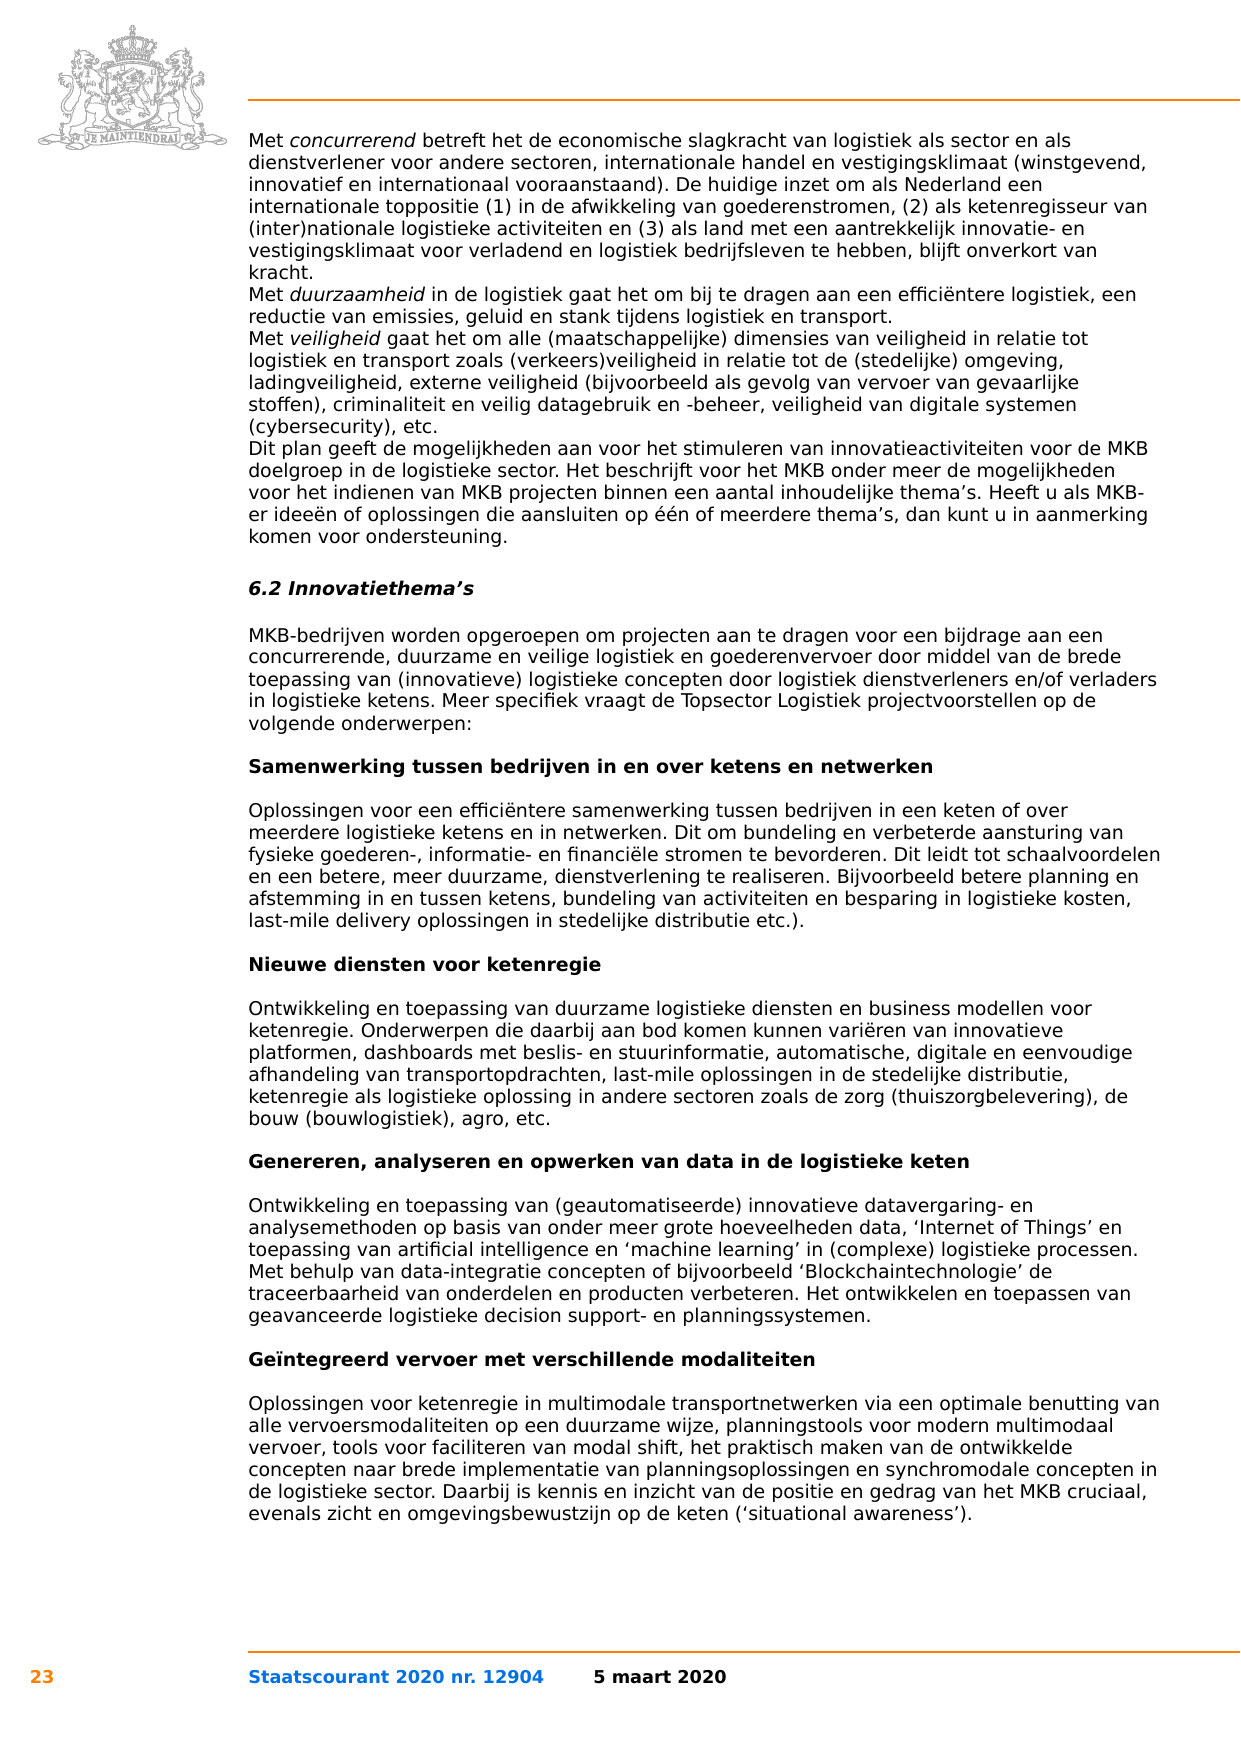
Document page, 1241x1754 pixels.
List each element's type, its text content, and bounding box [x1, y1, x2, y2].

text Met duurzaamheid in de logistiek gaat het om bij te dragen aan een efficiëntere logistiek, een reductie van emissies, geluid en stank tijdens logistiek en transport. [248, 284, 1163, 328]
text Ontwikkeling en toepassing van duurzame logistieke diensten en business modellen voor ketenregie. Onderwerpen die daarbij aan bod komen kunnen variëren van innovatieve platformen, dashboards met beslis- en stuurinformatie, automatische, digitale en eenvoudige afhandeling van transportopdrachten, last-mile oplossingen in de stedelijke distributie, ketenregie als logistieke oplossing in andere sectoren zoals de zorg (thuiszorgbelevering), de bouw (bouwlogistiek), agro, etc. [248, 998, 1163, 1129]
subtitle Genereren, analyseren en opwerken van data in de logistieke keten [248, 1151, 1163, 1173]
text Oplossingen voor een efficiëntere samenwerking tussen bedrijven in een keten of over meerdere logistieke ketens en in netwerken. Dit om bundeling en verbeterde aansturing van fysieke goederen-, informatie- en financiële stromen te bevorderen. Dit leidt tot schaalvoordelen en een betere, meer duurzame, dienstverlening te realiseren. Bijvoorbeeld betere planning en afstemming in en tussen ketens, bundeling van activiteiten en besparing in logistieke kosten, last-mile delivery oplossingen in stedelijke distributie etc.). [248, 800, 1163, 932]
subtitle Samenwerking tussen bedrijven in en over ketens en netwerken [248, 756, 1163, 778]
text MKB-bedrijven worden opgeroepen om projecten aan te dragen voor een bijdrage aan een concurrerende, duurzame en veilige logistiek en goederenvervoer door middel van de brede toepassing van (innovatieve) logistieke concepten door logistiek dienstverleners en/of verladers in logistieke ketens. Meer specifiek vraagt de Topsector Logistiek projectvoorstellen op de volgende onderwerpen: [248, 624, 1163, 734]
subtitle Geïntegreerd vervoer met verschillende modaliteiten [248, 1349, 1163, 1371]
subtitle 6.2 Innovatiethema’s [248, 577, 1163, 599]
subtitle Nieuwe diensten voor ketenregie [248, 954, 1163, 976]
text Ontwikkeling en toepassing van (geautomatiseerde) innovatieve datavergaring- en analysemethoden op basis van onder meer grote hoeveelheden data, ‘Internet of Things’ en toepassing van artificial intelligence en ‘machine learning’ in (complexe) logistieke processen. Met behulp van data-integratie concepten of bijvoorbeeld ‘Blockchaintechnologie’ de traceerbaarheid van onderdelen en producten verbeteren. Het ontwikkelen en toepassen van geavanceerde logistieke decision support- en planningssystemen. [248, 1195, 1163, 1327]
picture [38, 25, 227, 150]
text Dit plan geeft de mogelijkheden aan voor het stimuleren van innovatieactiviteiten voor de MKB doelgroep in de logistieke sector. Het beschrijft voor het MKB onder meer de mogelijkheden voor het indienen van MKB projecten binnen een aantal inhoudelijke thema’s. Heeft u als MKB-er ideeën of oplossingen die aansluiten op één of meerdere thema’s, dan kunt u in aanmerking komen voor ondersteuning. [248, 438, 1163, 547]
text Met concurrerend betreft het de economische slagkracht van logistiek als sector en als dienstverlener voor andere sectoren, internationale handel en vestigingsklimaat (winstgevend, innovatief en internationaal vooraanstaand). De huidige inzet om als Nederland een internationale toppositie (1) in de afwikkeling van goederenstromen, (2) als ketenregisseur van (inter)nationale logistieke activiteiten en (3) als land met een aantrekkelijk innovatie- en vestigingsklimaat voor verladend en logistiek bedrijfsleven te hebben, blijft onverkort van kracht. [248, 130, 1163, 284]
text Oplossingen voor ketenregie in multimodale transportnetwerken via een optimale benutting van alle vervoersmodaliteiten op een duurzame wijze, planningstools voor modern multimodaal vervoer, tools voor faciliteren van modal shift, het praktisch maken van de ontwikkelde concepten naar brede implementatie van planningsoplossingen en synchromodale concepten in de logistieke sector. Daarbij is kennis en inzicht van de positie en gedrag van het MKB cruciaal, evenals zicht en omgevingsbewustzijn op de keten (‘situational awareness’). [248, 1393, 1163, 1525]
text Met veiligheid gaat het om alle (maatschappelijke) dimensies van veiligheid in relatie tot logistiek en transport zoals (verkeers)veiligheid in relatie tot de (stedelijke) omgeving, ladingveiligheid, externe veiligheid (bijvoorbeeld als gevolg van vervoer van gevaarlijke stoffen), criminaliteit en veilig datagebruik en -beheer, veiligheid van digitale systemen (cybersecurity), etc. [248, 328, 1163, 438]
